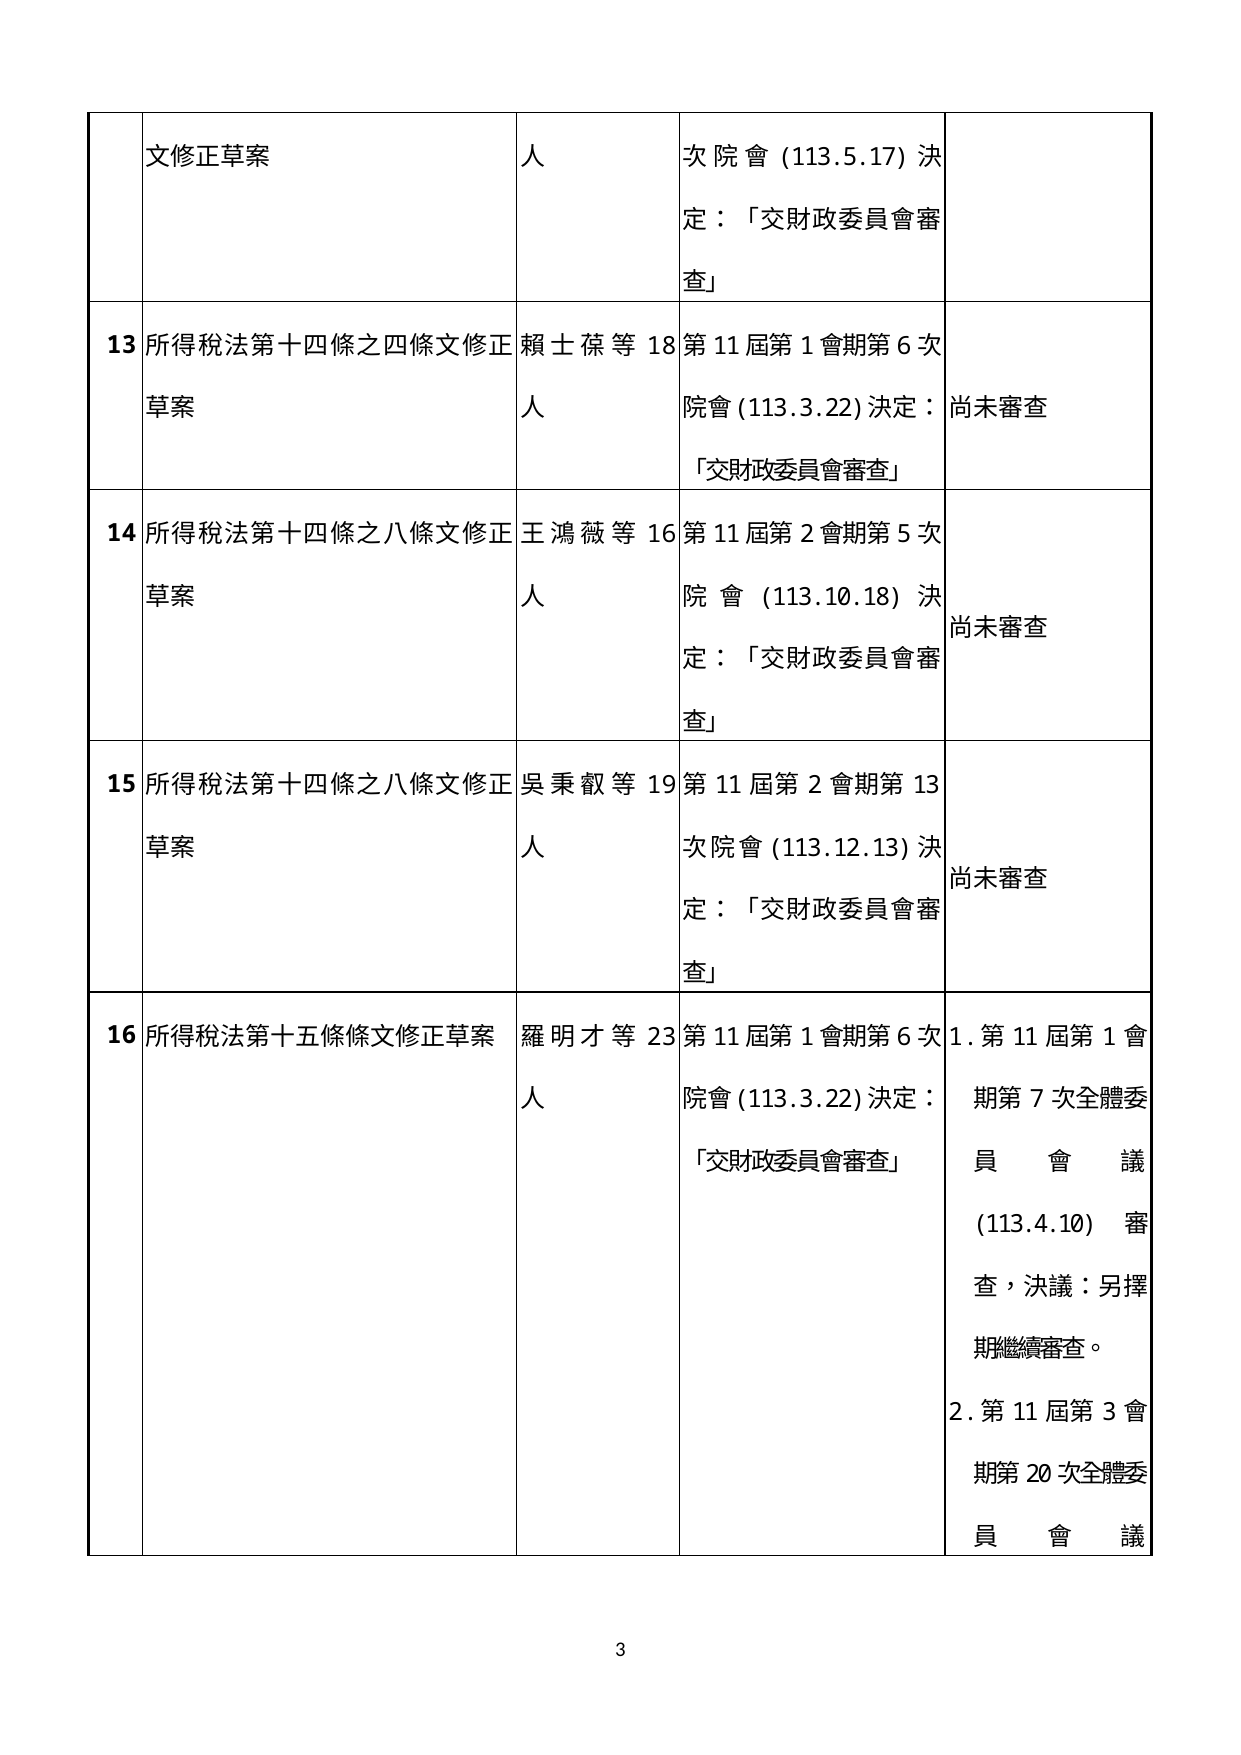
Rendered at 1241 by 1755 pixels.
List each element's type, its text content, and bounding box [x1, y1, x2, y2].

table_cell 所得稅法第十五條條文修正草案 [143, 993, 516, 1555]
table_cell 所得稅法第十四條之八條文修正草案 [143, 741, 516, 991]
table_cell 所得稅法第十四條之四條文修正草案 [143, 302, 516, 489]
table_cell 第11屆第2會期第5次院會(113.10.18)決定：「交財政委員會審查」 [680, 490, 944, 740]
table_cell 第11屆第1會期第6次院會(113.3.22)決定：「交財政委員會審查」 [680, 993, 944, 1555]
table_cell [90, 741, 142, 991]
table_cell 第11屆第2會期第13次院會(113.12.13)決定：「交財政委員會審查」 [680, 741, 944, 991]
table_cell 文修正草案 [143, 113, 516, 301]
table_cell 人 [517, 113, 679, 301]
table_cell 王鴻薇等16人 [517, 490, 679, 740]
table_cell 尚未審查 [946, 741, 1150, 991]
table_cell 尚未審查 [946, 302, 1150, 489]
table_cell 所得稅法第十四條之八條文修正草案 [143, 490, 516, 740]
table_cell 尚未審查 [946, 490, 1150, 740]
table_cell [90, 490, 142, 740]
table_cell 第11屆第1會期第6次院會(113.3.22)決定：「交財政委員會審查」 [680, 302, 944, 489]
table_cell [946, 113, 1150, 301]
table_cell 吳秉叡等19人 [517, 741, 679, 991]
table_cell 次院會(113.5.17)決定：「交財政委員會審查」 [680, 113, 944, 301]
table_cell 賴士葆等18人 [517, 302, 679, 489]
table_cell [90, 302, 142, 489]
table_cell [90, 113, 142, 301]
table_cell 羅明才等23人 [517, 993, 679, 1555]
table_cell [90, 993, 142, 1555]
table_cell 1.第11屆第1會期第7次全體委員會議(113.4.10)審查，決議：另擇期繼續審查。 2.第11屆第3會期第20次全體委員會議 [946, 993, 1150, 1555]
